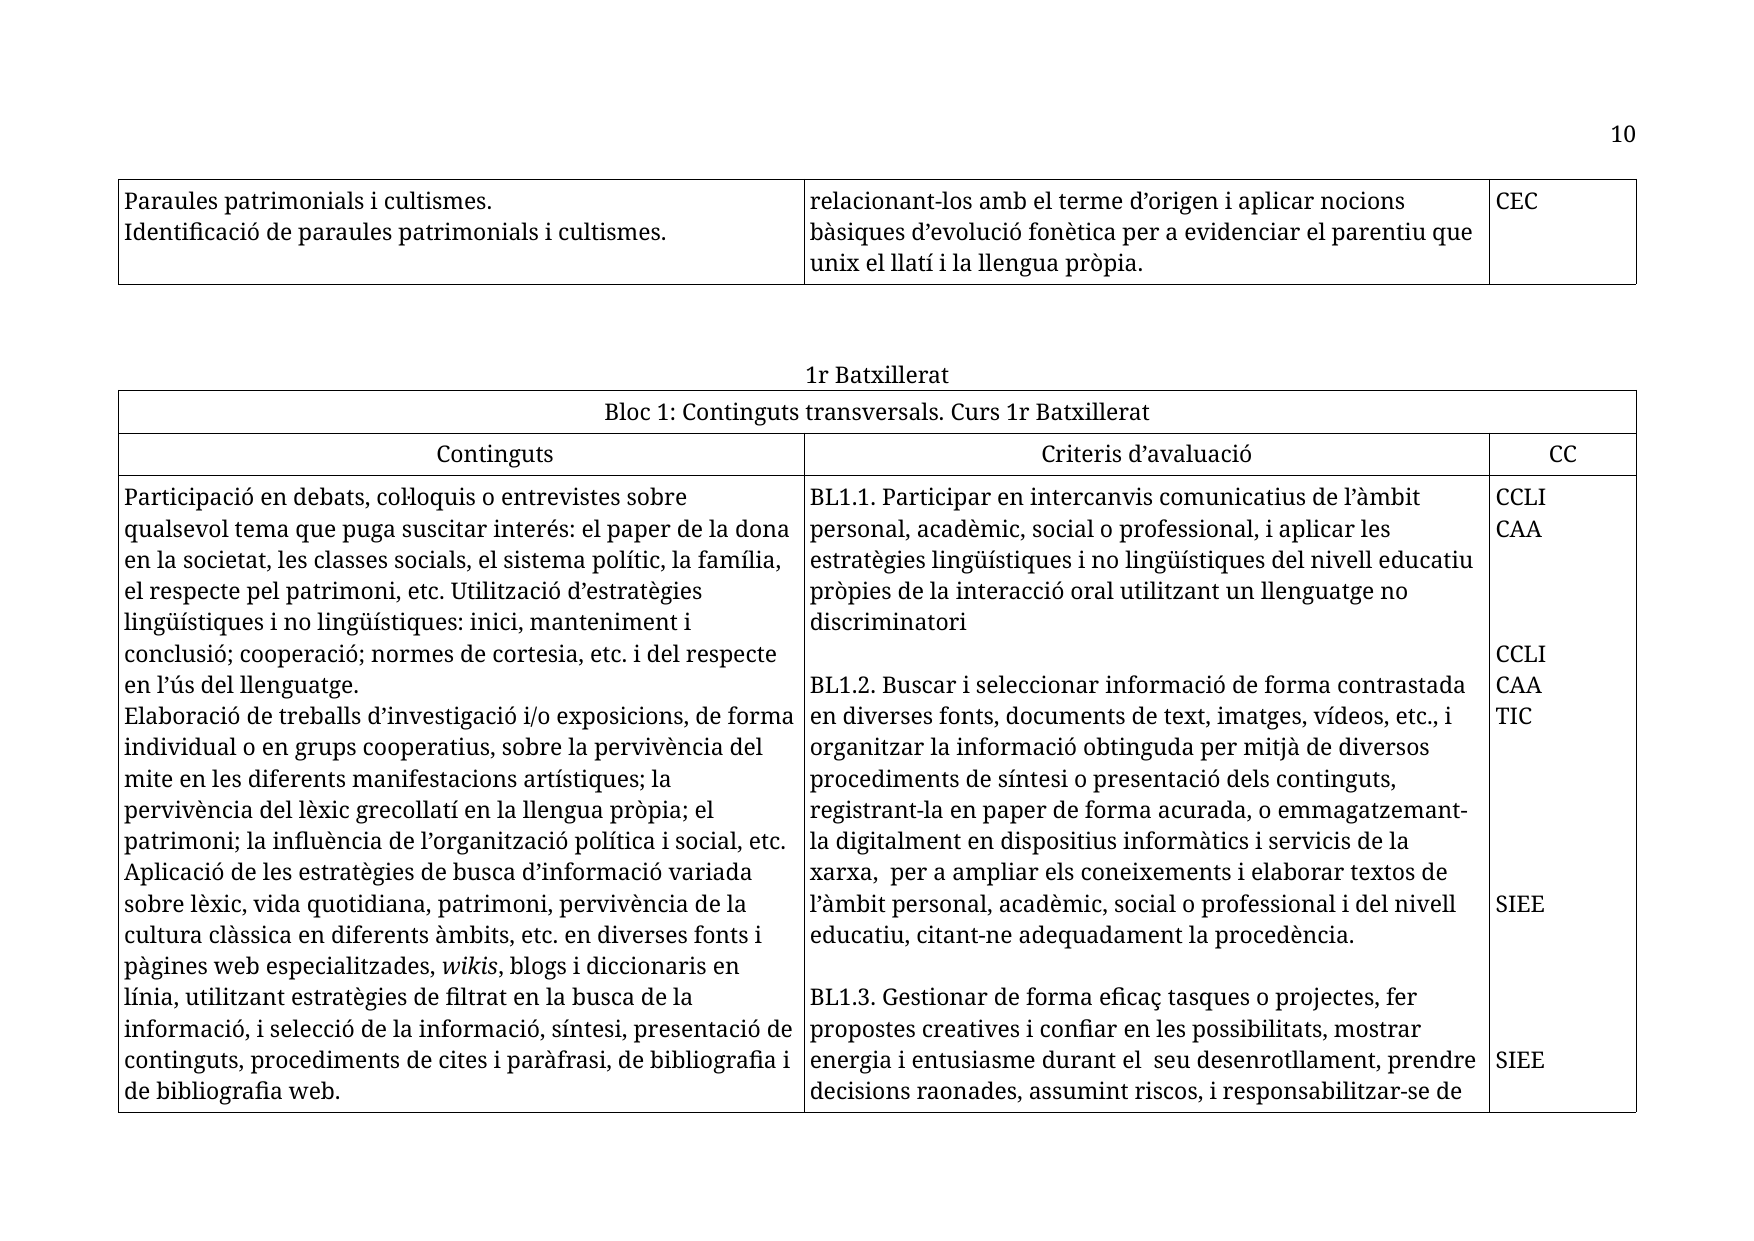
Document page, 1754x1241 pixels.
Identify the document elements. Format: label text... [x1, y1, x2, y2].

table_header Bloc 1: Continguts transversals. Curs 1r Batxillerat [119, 391, 1636, 433]
table_cell CC [1490, 434, 1636, 475]
table_cell Paraules patrimonials i cultismes. Identificació de paraules patrimonials i cultismes. [119, 180, 804, 284]
text 1r Batxillerat [118, 358, 1636, 390]
table_cell Participació en debats, col·loquis o entrevistes sobre qualsevol tema que puga suscitar interés: el paper de la dona en la societat, les classes socials, el sistema polític, la família, el respecte pel patrimoni, etc. Utilització d’estratègies lingüístiques i no lingüístiques: inici, manteniment i conclusió; cooperació; normes de cortesia, etc. i del respecte en l’ús del llenguatge. Elaboració de treballs d’investigació i/o exposicions, de forma individual o en grups cooperatius, sobre la pervivència del mite en les diferents manifestacions artístiques; la pervivència del lèxic grecollatí en la llengua pròpia; el patrimoni; la influència de l’organització política i social, etc. Aplicació de les estratègies de busca d’informació variada sobre lèxic, vida quotidiana, patrimoni, pervivència de la cultura clàssica en diferents àmbits, etc. en diverses fonts i pàgines web especialitzades, wikis, blogs i diccionaris en línia, utilitzant estratègies de filtrat en la busca de la informació, i selecció de la informació, síntesi, presentació de continguts, procediments de cites i paràfrasi, de bibliografia i de bibliografia web. [119, 476, 804, 1112]
table_cell BL1.1. Participar en intercanvis comunicatius de l’àmbit personal, acadèmic, social o professional, i aplicar les estratègies lingüístiques i no lingüístiques del nivell educatiu pròpies de la interacció oral utilitzant un llenguatge no discriminatori BL1.2. Buscar i seleccionar informació de forma contrastada en diverses fonts, documents de text, imatges, vídeos, etc., i organitzar la informació obtinguda per mitjà de diversos procediments de síntesi o presentació dels continguts, registrant-la en paper de forma acurada, o emmagatzemant-la digitalment en dispositius informàtics i servicis de la xarxa, per a ampliar els coneixements i elaborar textos de l’àmbit personal, acadèmic, social o professional i del nivell educatiu, citant-ne adequadament la procedència. BL1.3. Gestionar de forma eficaç tasques o projectes, fer propostes creatives i confiar en les possibilitats, mostrar energia i entusiasme durant el seu desenrotllament, prendre decisions raonades, assumint riscos, i responsabilitzar-se de [805, 476, 1489, 1112]
table_cell Continguts [119, 434, 804, 475]
table_cell CCLI CAA CCLI CAA TIC SIEE SIEE [1490, 476, 1636, 1112]
table_cell relacionant-los amb el terme d’origen i aplicar nocions bàsiques d’evolució fonètica per a evidenciar el parentiu que unix el llatí i la llengua pròpia. [805, 180, 1489, 284]
table_cell CEC [1490, 180, 1636, 284]
table_cell Criteris d’avaluació [805, 434, 1489, 475]
